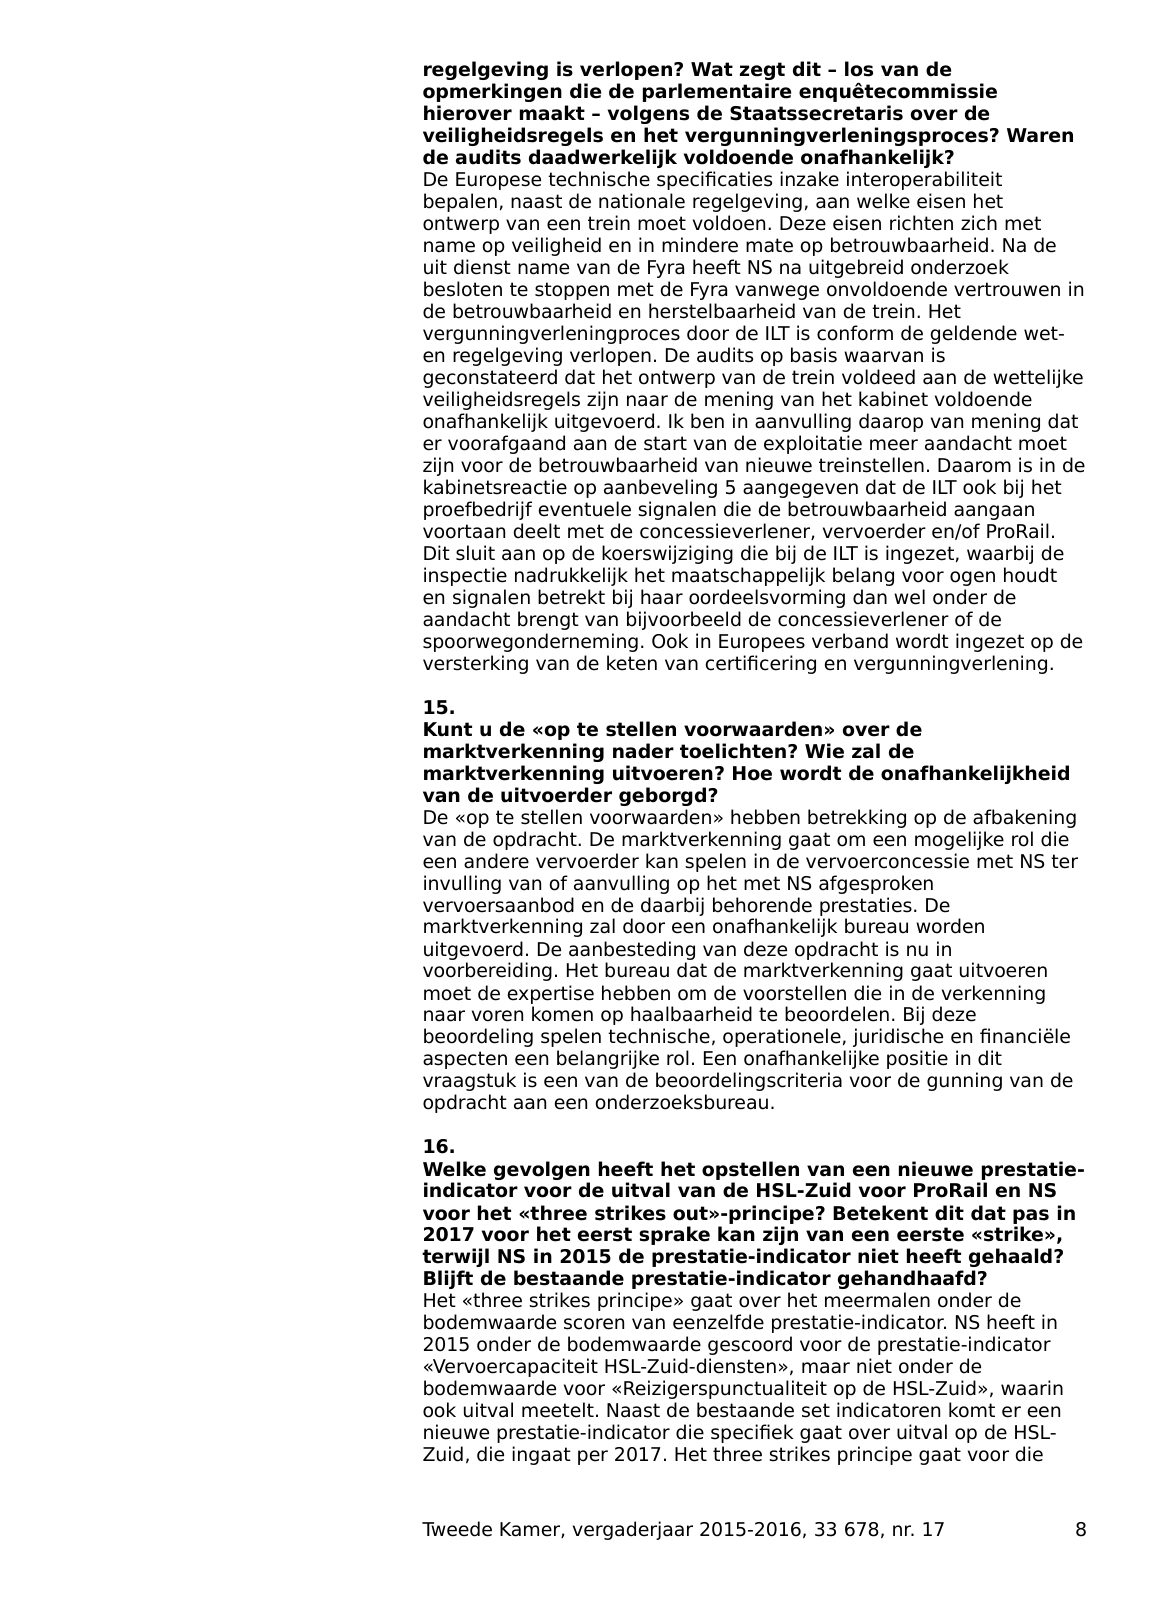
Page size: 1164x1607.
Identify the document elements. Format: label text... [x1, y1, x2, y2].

text Kunt u de «op te stellen voorwaarden» over de marktverkenning nader toelichten? Wie zal de marktverkenning uitvoeren? Hoe wordt de onafhankelijkheid van de uitvoerder geborgd? [422, 719, 1087, 807]
text De Europese technische specificaties inzake interoperabiliteit bepalen, naast de nationale regelgeving, aan welke eisen het ontwerp van een trein moet voldoen. Deze eisen richten zich met name op veiligheid en in mindere mate op betrouwbaarheid. Na de uit dienst name van de Fyra heeft NS na uitgebreid onderzoek besloten te stoppen met de Fyra vanwege onvoldoende vertrouwen in de betrouwbaarheid en herstelbaarheid van de trein. Het vergunningverleningproces door de ILT is conform de geldende wet- en regelgeving verlopen. De audits op basis waarvan is geconstateerd dat het ontwerp van de trein voldeed aan de wettelijke veiligheidsregels zijn naar de mening van het kabinet voldoende onafhankelijk uitgevoerd. Ik ben in aanvulling daarop van mening dat er voorafgaand aan de start van de exploitatie meer aandacht moet zijn voor de betrouwbaarheid van nieuwe treinstellen. Daarom is in de kabinetsreactie op aanbeveling 5 aangegeven dat de ILT ook bij het proefbedrijf eventuele signalen die de betrouwbaarheid aangaan voortaan deelt met de concessieverlener, vervoerder en/of ProRail. Dit sluit aan op de koerswijziging die bij de ILT is ingezet, waarbij de inspectie nadrukkelijk het maatschappelijk belang voor ogen houdt en signalen betrekt bij haar oordeelsvorming dan wel onder de aandacht brengt van bijvoorbeeld de concessieverlener of de spoorwegonderneming. Ook in Europees verband wordt ingezet op de versterking van de keten van certificering en vergunningverlening. [422, 169, 1087, 674]
text Het «three strikes principe» gaat over het meermalen onder de bodemwaarde scoren van eenzelfde prestatie-indicator. NS heeft in 2015 onder de bodemwaarde gescoord voor de prestatie-indicator «Vervoercapaciteit HSL-Zuid-diensten», maar niet onder de bodemwaarde voor «Reizigerspunctualiteit op de HSL-Zuid», waarin ook uitval meetelt. Naast de bestaande set indicatoren komt er een nieuwe prestatie-indicator die specifiek gaat over uitval op de HSL-Zuid, die ingaat per 2017. Het three strikes principe gaat voor die [422, 1290, 1087, 1466]
text regelgeving is verlopen? Wat zegt dit – los van de opmerkingen die de parlementaire enquêtecommissie hierover maakt – volgens de Staatssecretaris over de veiligheidsregels en het vergunningverleningsproces? Waren de audits daadwerkelijk voldoende onafhankelijk? [422, 59, 1087, 169]
text 15. [422, 697, 1087, 719]
text Welke gevolgen heeft het opstellen van een nieuwe prestatie-indicator voor de uitval van de HSL-Zuid voor ProRail en NS voor het «three strikes out»-principe? Betekent dit dat pas in 2017 voor het eerst sprake kan zijn van een eerste «strike», terwijl NS in 2015 de prestatie-indicator niet heeft gehaald? Blijft de bestaande prestatie-indicator gehandhaafd? [422, 1158, 1087, 1290]
text De «op te stellen voorwaarden» hebben betrekking op de afbakening van de opdracht. De marktverkenning gaat om een mogelijke rol die een andere vervoerder kan spelen in de vervoerconcessie met NS ter invulling van of aanvulling op het met NS afgesproken vervoersaanbod en de daarbij behorende prestaties. De marktverkenning zal door een onafhankelijk bureau worden uitgevoerd. De aanbesteding van deze opdracht is nu in voorbereiding. Het bureau dat de marktverkenning gaat uitvoeren moet de expertise hebben om de voorstellen die in de verkenning naar voren komen op haalbaarheid te beoordelen. Bij deze beoordeling spelen technische, operationele, juridische en financiële aspecten een belangrijke rol. Een onafhankelijke positie in dit vraagstuk is een van de beoordelingscriteria voor de gunning van de opdracht aan een onderzoeksbureau. [422, 807, 1087, 1114]
text 16. [422, 1136, 1087, 1158]
